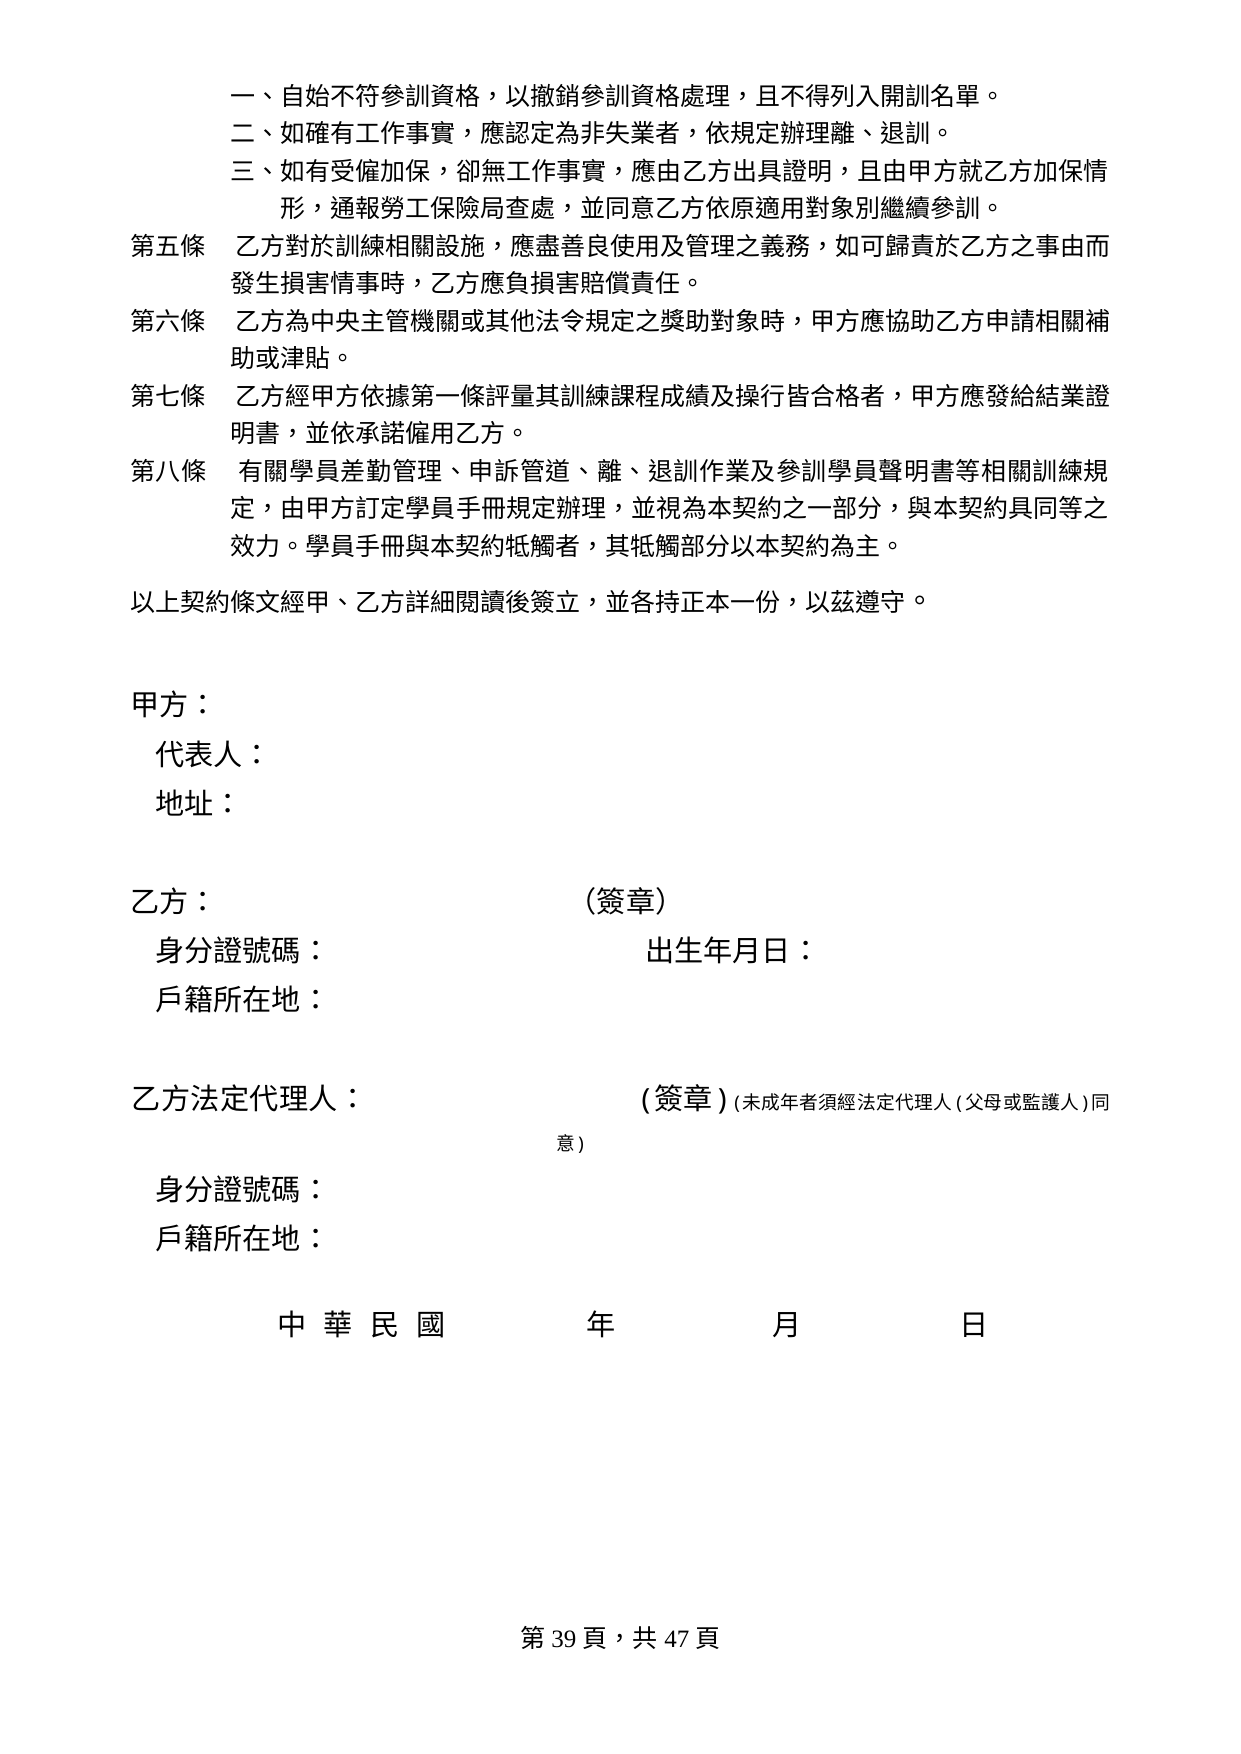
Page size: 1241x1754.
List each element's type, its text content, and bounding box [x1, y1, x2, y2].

text 甲方： [130, 682, 1110, 724]
text 三、如有受僱加保，卻無工作事實，應由乙方出具證明，且由甲方就乙方加保情形，通報勞工保險局查處，並同意乙方依原適用對象別繼續參訓。 [230, 150, 1110, 225]
text 二、如確有工作事實，應認定為非失業者，依規定辦理離、退訓。 [230, 112, 1110, 150]
text 代表人： [130, 732, 1110, 773]
text 以上契約條文經甲、乙方詳細閱讀後簽立，並各持正本一份，以茲遵守。 [130, 581, 1110, 619]
text 身分證號碼： [130, 1167, 1110, 1208]
text 第七條 乙方經甲方依據第一條評量其訓練課程成績及操行皆合格者，甲方應發給結業證明書，並依承諾僱用乙方。 [130, 375, 1110, 450]
text 第五條 乙方對於訓練相關設施，應盡善良使用及管理之義務，如可歸責於乙方之事由而發生損害情事時，乙方應負損害賠償責任。 [130, 225, 1110, 300]
text 第八條 有關學員差勤管理、申訴管道、離、退訓作業及參訓學員聲明書等相關訓練規定，由甲方訂定學員手冊規定辦理，並視為本契約之一部分，與本契約具同等之效力。學員手冊與本契約牴觸者，其牴觸部分以本契約為主。 [130, 450, 1110, 562]
text 地址： [130, 781, 1110, 822]
text 第六條 乙方為中央主管機關或其他法令規定之獎助對象時，甲方應協助乙方申請相關補助或津貼。 [130, 300, 1110, 375]
text 中 華 民 國 年 月 日 [130, 1302, 1110, 1344]
text 戶籍所在地： [130, 977, 1110, 1019]
text 乙方法定代理人： (簽章)(未成年者須經法定代理人(父母或監護人)同意) [132, 1076, 1110, 1159]
text 戶籍所在地： [130, 1216, 1110, 1257]
text 身分證號碼： 出生年月日： [130, 928, 1110, 970]
text 一、自始不符參訓資格，以撤銷參訓資格處理，且不得列入開訓名單。 [230, 75, 1110, 112]
text 乙方： （簽章） [130, 879, 1110, 921]
